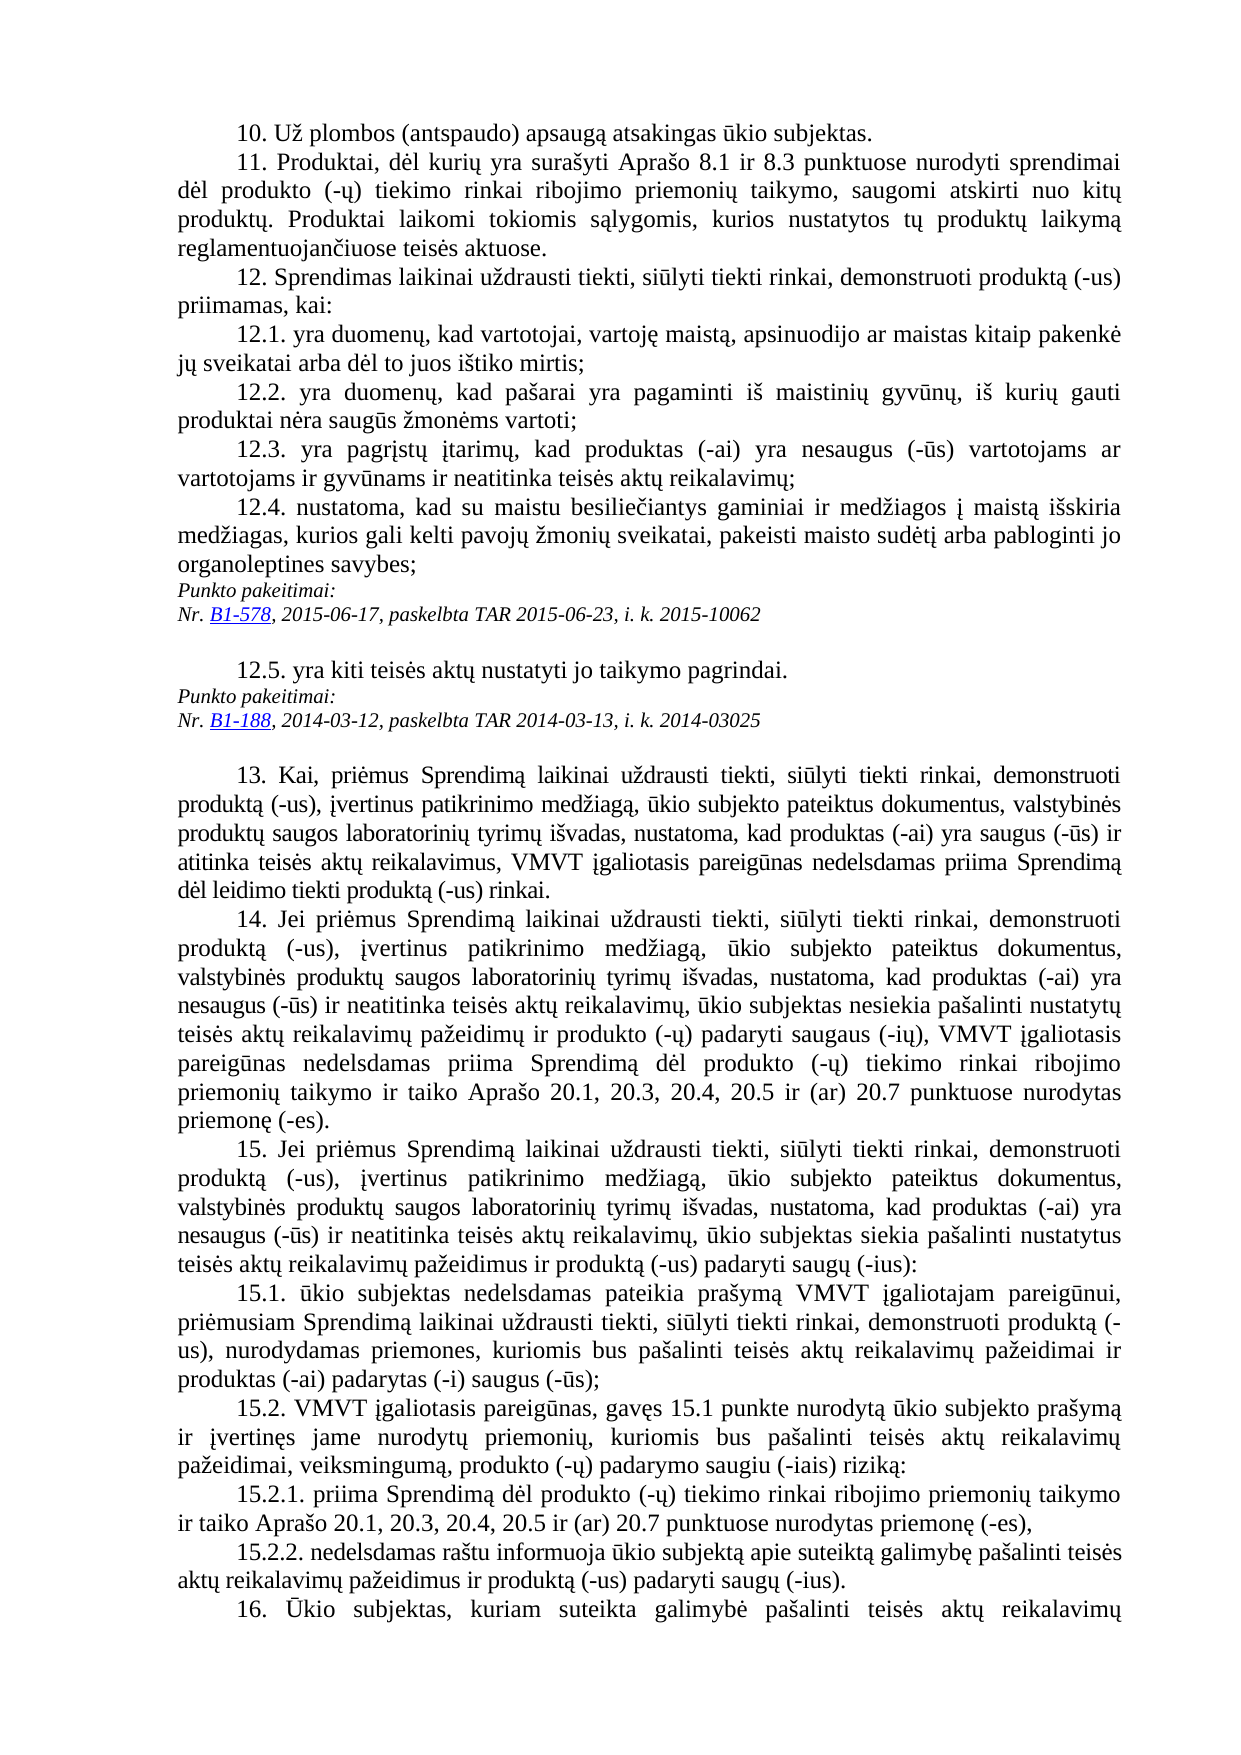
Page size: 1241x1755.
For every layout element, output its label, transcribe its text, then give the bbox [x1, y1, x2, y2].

text Punkto pakeitimai: [177, 578, 1122, 602]
text 15. Jei priėmus Sprendimą laikinai uždrausti tiekti, siūlyti tiekti rinkai, demonstruoti produktą (-us), įvertinus patikrinimo medžiagą, ūkio subjekto pateiktus dokumentus, valstybinės produktų saugos laboratorinių tyrimų išvadas, nustatoma, kad produktas (-ai) yra nesaugus (-ūs) ir neatitinka teisės aktų reikalavimų, ūkio subjektas siekia pašalinti nustatytus teisės aktų reikalavimų pažeidimus ir produktą (-us) padaryti saugų (-ius): [177, 1134, 1122, 1278]
text 12.3. yra pagrįstų įtarimų, kad produktas (-ai) yra nesaugus (-ūs) vartotojams ar vartotojams ir gyvūnams ir neatitinka teisės aktų reikalavimų; [177, 434, 1122, 492]
text Punkto pakeitimai: [177, 684, 1122, 708]
text 16. Ūkio subjektas, kuriam suteikta galimybė pašalinti teisės aktų reikalavimų [177, 1594, 1122, 1623]
text Nr. B1-188, 2014-03-12, paskelbta TAR 2014-03-13, i. k. 2014-03025 [177, 708, 1122, 732]
text 12.2. yra duomenų, kad pašarai yra pagaminti iš maistinių gyvūnų, iš kurių gauti produktai nėra saugūs žmonėms vartoti; [177, 377, 1122, 434]
text 12.5. yra kiti teisės aktų nustatyti jo taikymo pagrindai. [177, 655, 1122, 684]
text 12.4. nustatoma, kad su maistu besiliečiantys gaminiai ir medžiagos į maistą išskiria medžiagas, kurios gali kelti pavojų žmonių sveikatai, pakeisti maisto sudėtį arba pabloginti jo organoleptines savybes; [177, 492, 1122, 578]
text 15.2. VMVT įgaliotasis pareigūnas, gavęs 15.1 punkte nurodytą ūkio subjekto prašymą ir įvertinęs jame nurodytų priemonių, kuriomis bus pašalinti teisės aktų reikalavimų pažeidimai, veiksmingumą, produkto (-ų) padarymo saugiu (-iais) riziką: [177, 1393, 1122, 1479]
text Nr. B1-578, 2015-06-17, paskelbta TAR 2015-06-23, i. k. 2015-10062 [177, 602, 1122, 626]
text 15.2.1. priima Sprendimą dėl produkto (-ų) tiekimo rinkai ribojimo priemonių taikymo ir taiko Aprašo 20.1, 20.3, 20.4, 20.5 ir (ar) 20.7 punktuose nurodytas priemonę (-es), [177, 1479, 1122, 1537]
text 11. Produktai, dėl kurių yra surašyti Aprašo 8.1 ir 8.3 punktuose nurodyti sprendimai dėl produkto (-ų) tiekimo rinkai ribojimo priemonių taikymo, saugomi atskirti nuo kitų produktų. Produktai laikomi tokiomis sąlygomis, kurios nustatytos tų produktų laikymą reglamentuojančiuose teisės aktuose. [177, 147, 1122, 262]
text 12.1. yra duomenų, kad vartotojai, vartoję maistą, apsinuodijo ar maistas kitaip pakenkė jų sveikatai arba dėl to juos ištiko mirtis; [177, 319, 1122, 377]
text 13. Kai, priėmus Sprendimą laikinai uždrausti tiekti, siūlyti tiekti rinkai, demonstruoti produktą (-us), įvertinus patikrinimo medžiagą, ūkio subjekto pateiktus dokumentus, valstybinės produktų saugos laboratorinių tyrimų išvadas, nustatoma, kad produktas (-ai) yra saugus (-ūs) ir atitinka teisės aktų reikalavimus, VMVT įgaliotasis pareigūnas nedelsdamas priima Sprendimą dėl leidimo tiekti produktą (-us) rinkai. [177, 761, 1122, 904]
text 10. Už plombos (antspaudo) apsaugą atsakingas ūkio subjektas. [177, 118, 1122, 147]
text 15.1. ūkio subjektas nedelsdamas pateikia prašymą VMVT įgaliotajam pareigūnui, priėmusiam Sprendimą laikinai uždrausti tiekti, siūlyti tiekti rinkai, demonstruoti produktą (-us), nurodydamas priemones, kuriomis bus pašalinti teisės aktų reikalavimų pažeidimai ir produktas (-ai) padarytas (-i) saugus (-ūs); [177, 1278, 1122, 1393]
text 14. Jei priėmus Sprendimą laikinai uždrausti tiekti, siūlyti tiekti rinkai, demonstruoti produktą (-us), įvertinus patikrinimo medžiagą, ūkio subjekto pateiktus dokumentus, valstybinės produktų saugos laboratorinių tyrimų išvadas, nustatoma, kad produktas (-ai) yra nesaugus (-ūs) ir neatitinka teisės aktų reikalavimų, ūkio subjektas nesiekia pašalinti nustatytų teisės aktų reikalavimų pažeidimų ir produkto (-ų) padaryti saugaus (-ių), VMVT įgaliotasis pareigūnas nedelsdamas priima Sprendimą dėl produkto (-ų) tiekimo rinkai ribojimo priemonių taikymo ir taiko Aprašo 20.1, 20.3, 20.4, 20.5 ir (ar) 20.7 punktuose nurodytas priemonę (-es). [177, 904, 1122, 1134]
text 15.2.2. nedelsdamas raštu informuoja ūkio subjektą apie suteiktą galimybę pašalinti teisės aktų reikalavimų pažeidimus ir produktą (-us) padaryti saugų (-ius). [177, 1537, 1122, 1594]
text 12. Sprendimas laikinai uždrausti tiekti, siūlyti tiekti rinkai, demonstruoti produktą (-us) priimamas, kai: [177, 262, 1122, 319]
